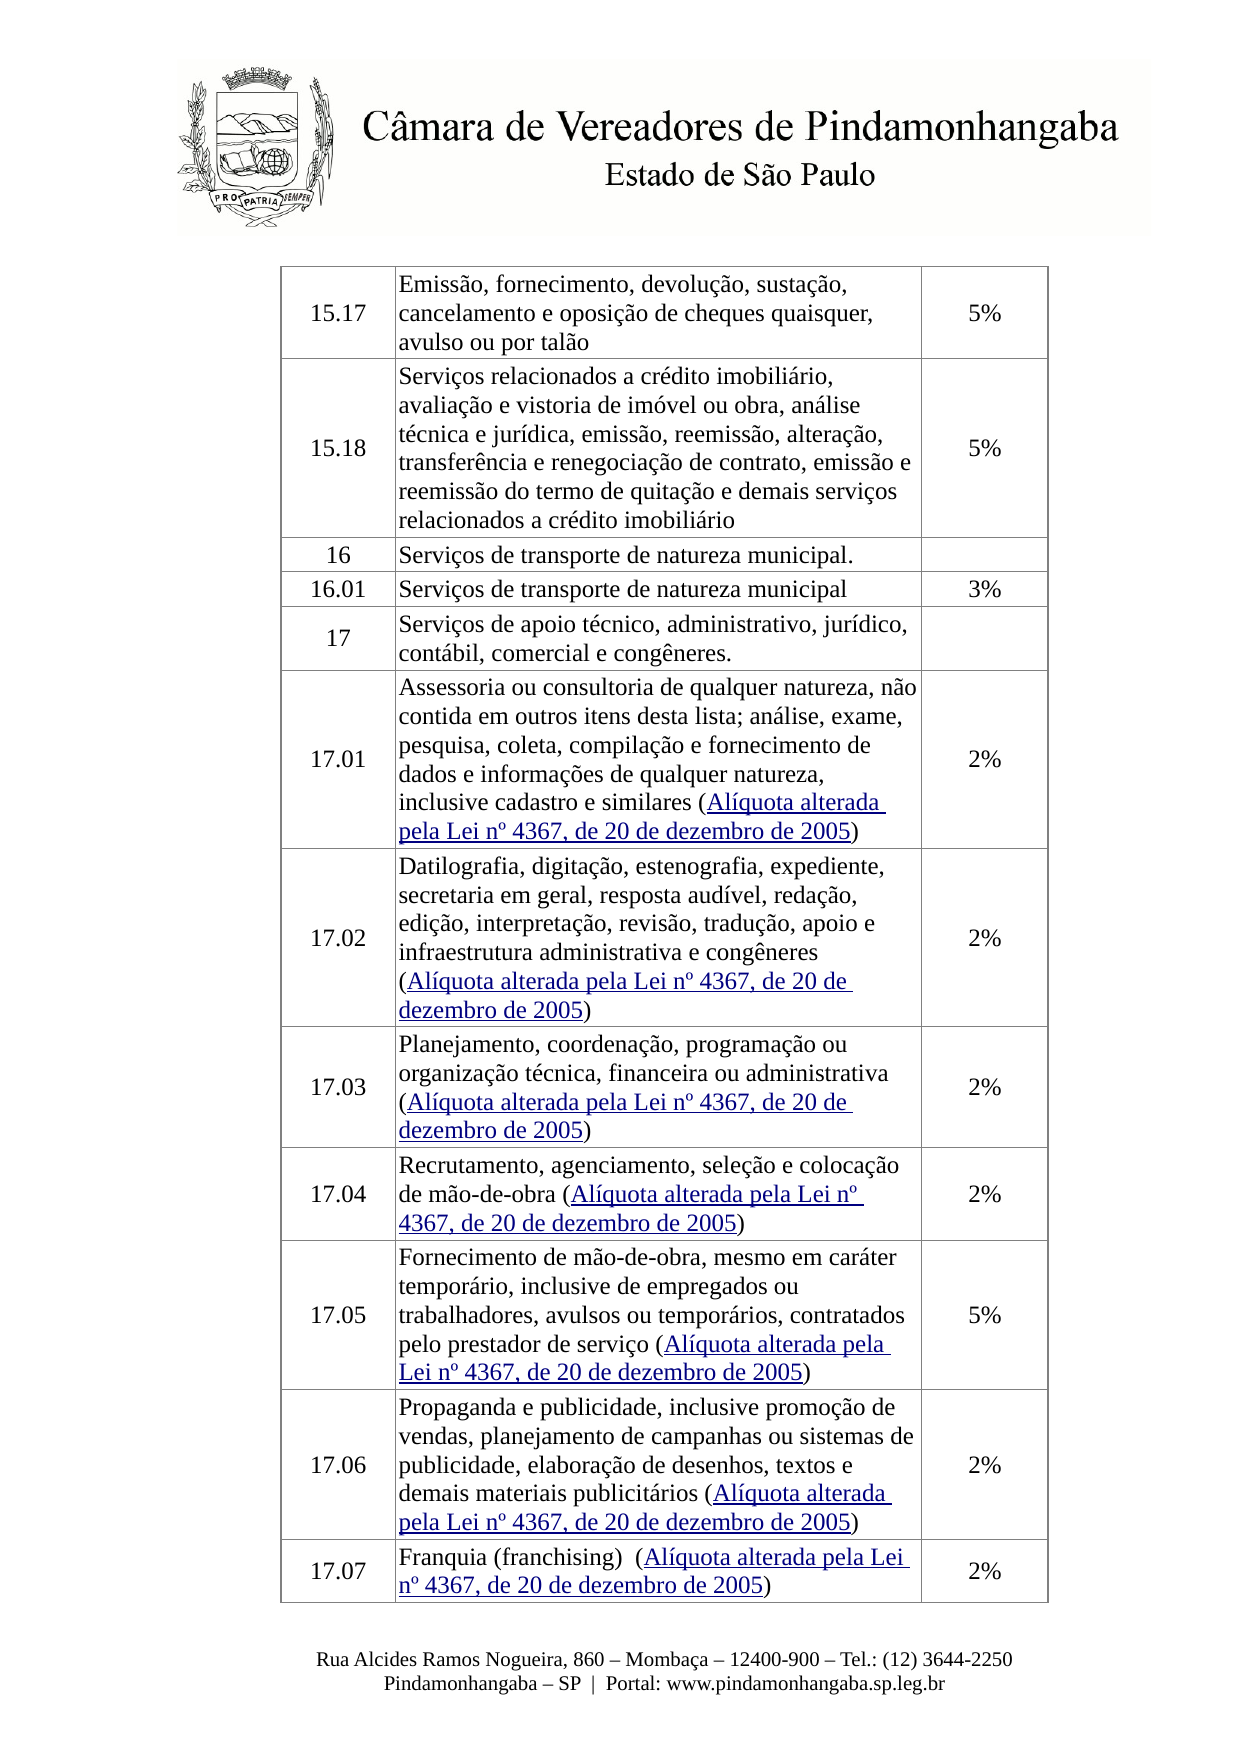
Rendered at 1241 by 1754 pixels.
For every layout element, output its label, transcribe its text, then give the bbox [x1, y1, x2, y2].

table_cell 17.07 [282, 1540, 395, 1602]
table_cell Serviços relacionados a crédito imobiliário, avaliação e vistoria de imóvel ou obra, análise técnica e jurídica, emissão, reemissão, alteração, transferência e renegociação de contrato, emissão e reemissão do termo de quitação e demais serviços relacionados a crédito imobiliário [396, 359, 921, 537]
table_cell [922, 538, 1047, 571]
table_cell 17 [282, 607, 395, 669]
picture [177, 59, 1152, 236]
table_cell 17.03 [282, 1027, 395, 1147]
table_cell 17.06 [282, 1390, 395, 1539]
table_cell 17.04 [282, 1148, 395, 1239]
table_cell Assessoria ou consultoria de qualquer natureza, não contida em outros itens desta lista; análise, exame, pesquisa, coleta, compilação e fornecimento de dados e informações de qualquer natureza, inclusive cadastro e similares (Alíquota alterada pela Lei nº 4367, de 20 de dezembro de 2005) [396, 671, 921, 848]
table_cell Serviços de transporte de natureza municipal [396, 572, 921, 606]
table_cell Recrutamento, agenciamento, seleção e colocação de mão-de-obra (Alíquota alterada pela Lei nº 4367, de 20 de dezembro de 2005) [396, 1148, 921, 1239]
table_cell Fornecimento de mão-de-obra, mesmo em caráter temporário, inclusive de empregados ou trabalhadores, avulsos ou temporários, contratados pelo prestador de serviço (Alíquota alterada pela Lei nº 4367, de 20 de dezembro de 2005) [396, 1241, 921, 1389]
table_cell 15.17 [282, 267, 395, 358]
table_cell 17.02 [282, 849, 395, 1026]
table_cell 5% [922, 359, 1047, 537]
table_cell Emissão, fornecimento, devolução, sustação, cancelamento e oposição de cheques quaisquer, avulso ou por talão [396, 267, 921, 358]
table_cell 15.18 [282, 359, 395, 537]
table_cell 17.01 [282, 671, 395, 848]
table_cell Serviços de transporte de natureza municipal. [396, 538, 921, 571]
table_cell 2% [922, 1390, 1047, 1539]
table_cell 5% [922, 267, 1047, 358]
table_cell 3% [922, 572, 1047, 606]
table_cell 16 [282, 538, 395, 571]
table_cell 2% [922, 671, 1047, 848]
table_cell 2% [922, 1148, 1047, 1239]
table_cell 5% [922, 1241, 1047, 1389]
table_cell Datilografia, digitação, estenografia, expediente, secretaria em geral, resposta audível, redação, edição, interpretação, revisão, tradução, apoio e infraestrutura administrativa e congêneres (Alíquota alterada pela Lei nº 4367, de 20 de dezembro de 2005) [396, 849, 921, 1026]
table_cell 2% [922, 849, 1047, 1026]
table_cell 16.01 [282, 572, 395, 606]
table_cell 2% [922, 1540, 1047, 1602]
table_cell Propaganda e publicidade, inclusive promoção de vendas, planejamento de campanhas ou sistemas de publicidade, elaboração de desenhos, textos e demais materiais publicitários (Alíquota alterada pela Lei nº 4367, de 20 de dezembro de 2005) [396, 1390, 921, 1539]
table_cell Serviços de apoio técnico, administrativo, jurídico, contábil, comercial e congêneres. [396, 607, 921, 669]
table_cell Planejamento, coordenação, programação ou organização técnica, financeira ou administrativa (Alíquota alterada pela Lei nº 4367, de 20 de dezembro de 2005) [396, 1027, 921, 1147]
table_cell Franquia (franchising) (Alíquota alterada pela Lei nº 4367, de 20 de dezembro de 2005) [396, 1540, 921, 1602]
table_cell 2% [922, 1027, 1047, 1147]
table_cell [922, 607, 1047, 669]
table_cell 17.05 [282, 1241, 395, 1389]
